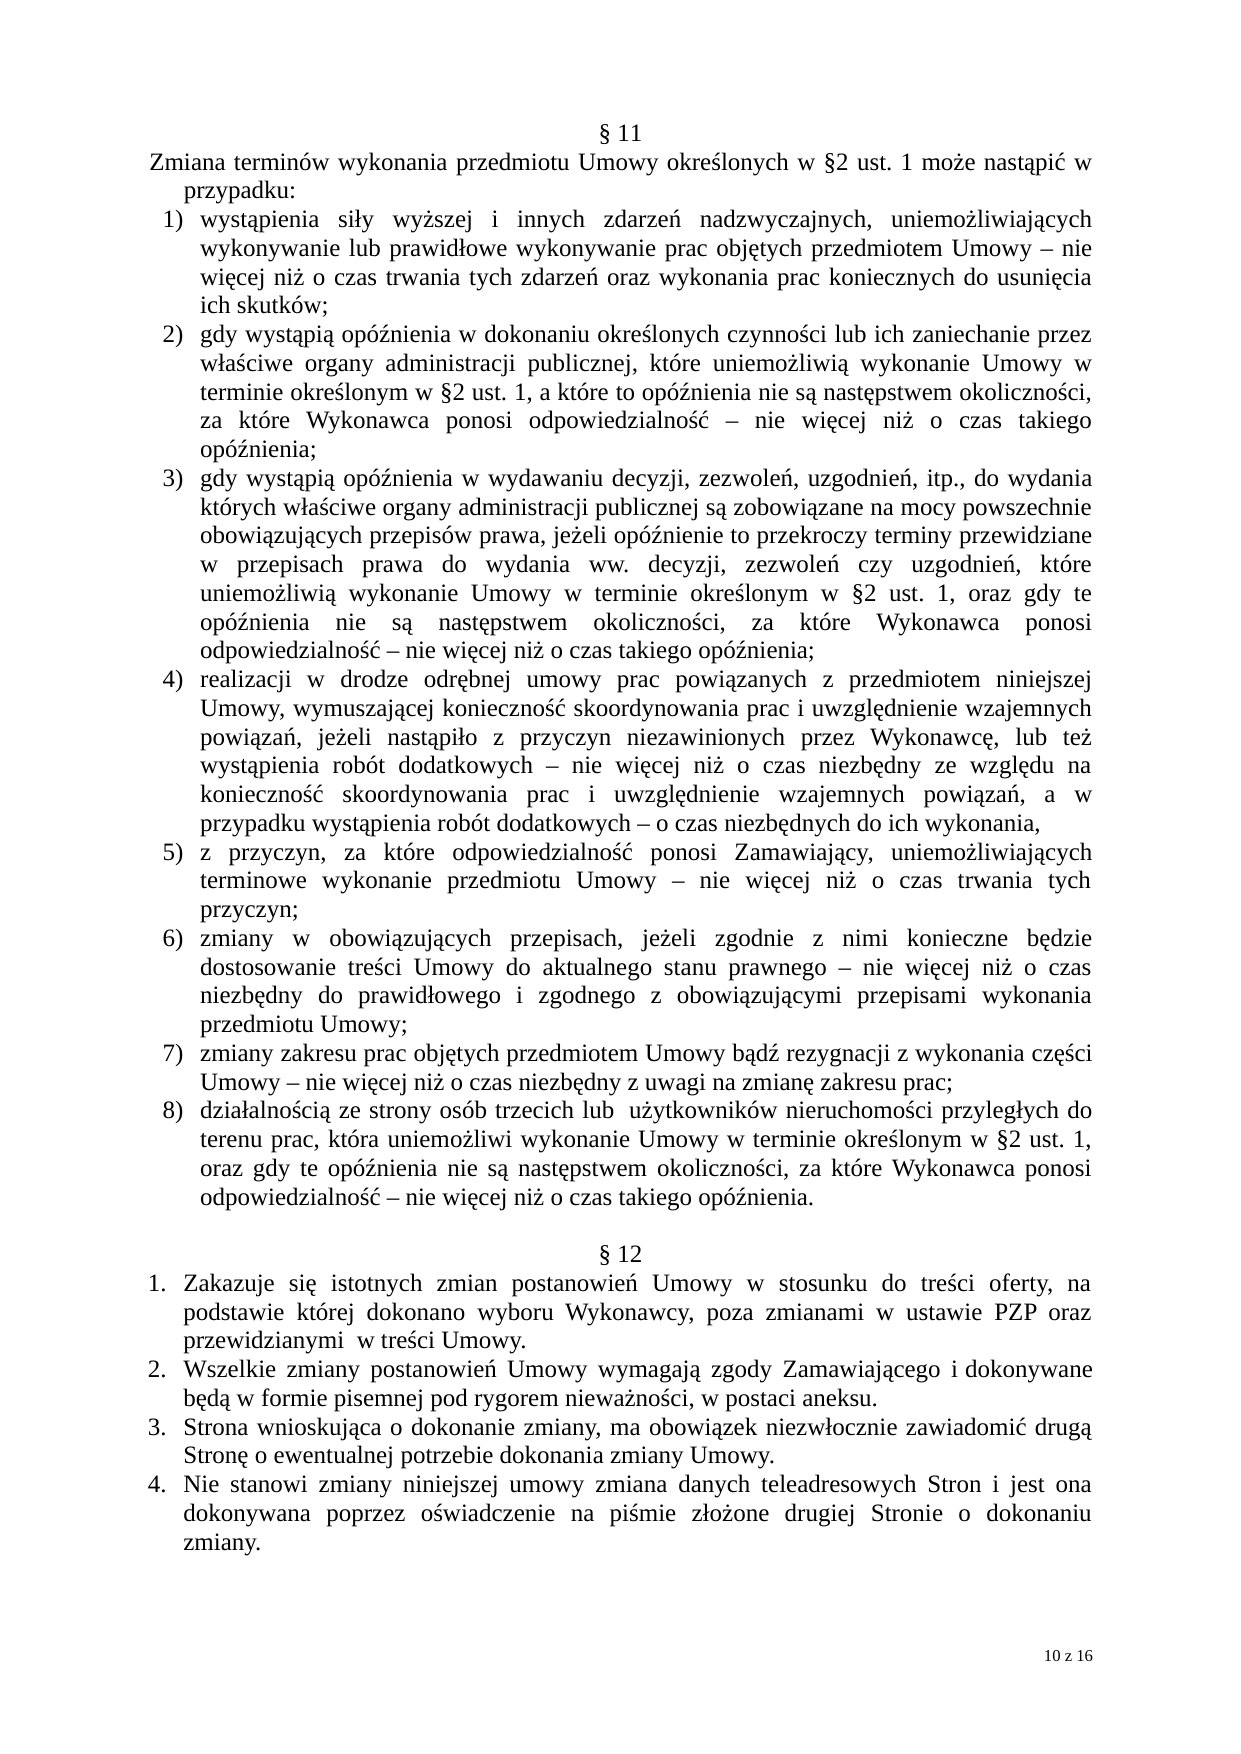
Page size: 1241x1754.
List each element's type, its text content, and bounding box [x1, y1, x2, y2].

list z przyczyn, za które odpowiedzialność ponosi Zamawiający, uniemożliwiających terminowe wykonanie przedmiotu Umowy – nie więcej niż o czas trwania tych przyczyn; [162, 837, 1093, 923]
list gdy wystąpią opóźnienia w dokonaniu określonych czynności lub ich zaniechanie przez właściwe organy administracji publicznej, które uniemożliwią wykonanie Umowy w terminie określonym w §2 ust. 1, a które to opóźnienia nie są następstwem okoliczności, za które Wykonawca ponosi odpowiedzialność – nie więcej niż o czas takiego opóźnienia; [162, 319, 1093, 463]
list zmiany zakresu prac objętych przedmiotem Umowy bądź rezygnacji z wykonania części Umowy – nie więcej niż o czas niezbędny z uwagi na zmianę zakresu prac; [162, 1038, 1093, 1096]
list działalnością ze strony osób trzecich lub użytkowników nieruchomości przyległych do terenu prac, która uniemożliwi wykonanie Umowy w terminie określonym w §2 ust. 1, oraz gdy te opóźnienia nie są następstwem okoliczności, za które Wykonawca ponosi odpowiedzialność – nie więcej niż o czas takiego opóźnienia. [162, 1096, 1093, 1211]
list Wszelkie zmiany postanowień Umowy wymagają zgody Zamawiającego i dokonywane będą w formie pisemnej pod rygorem nieważności, w postaci aneksu. [148, 1354, 1093, 1412]
list gdy wystąpią opóźnienia w wydawaniu decyzji, zezwoleń, uzgodnień, itp., do wydania których właściwe organy administracji publicznej są zobowiązane na mocy powszechnie obowiązujących przepisów prawa, jeżeli opóźnienie to przekroczy terminy przewidziane w przepisach prawa do wydania ww. decyzji, zezwoleń czy uzgodnień, które uniemożliwią wykonanie Umowy w terminie określonym w §2 ust. 1, oraz gdy te opóźnienia nie są następstwem okoliczności, za które Wykonawca ponosi odpowiedzialność – nie więcej niż o czas takiego opóźnienia; [162, 463, 1093, 664]
text § 12 [148, 1239, 1093, 1268]
list wystąpienia siły wyższej i innych zdarzeń nadzwyczajnych, uniemożliwiających wykonywanie lub prawidłowe wykonywanie prac objętych przedmiotem Umowy – nie więcej niż o czas trwania tych zdarzeń oraz wykonania prac koniecznych do usunięcia ich skutków; [162, 204, 1093, 319]
text § 11 [148, 118, 1093, 147]
list realizacji w drodze odrębnej umowy prac powiązanych z przedmiotem niniejszej Umowy, wymuszającej konieczność skoordynowania prac i uwzględnienie wzajemnych powiązań, jeżeli nastąpiło z przyczyn niezawinionych przez Wykonawcę, lub też wystąpienia robót dodatkowych – nie więcej niż o czas niezbędny ze względu na konieczność skoordynowania prac i uwzględnienie wzajemnych powiązań, a w przypadku wystąpienia robót dodatkowych – o czas niezbędnych do ich wykonania, [162, 664, 1093, 837]
list Strona wnioskująca o dokonanie zmiany, ma obowiązek niezwłocznie zawiadomić drugą Stronę o ewentualnej potrzebie dokonania zmiany Umowy. [148, 1412, 1093, 1469]
list Nie stanowi zmiany niniejszej umowy zmiana danych teleadresowych Stron i jest ona dokonywana poprzez oświadczenie na piśmie złożone drugiej Stronie o dokonaniu zmiany. [148, 1469, 1093, 1556]
text Zmiana terminów wykonania przedmiotu Umowy określonych w §2 ust. 1 może nastąpić w przypadku: [149, 147, 1093, 204]
list Zakazuje się istotnych zmian postanowień Umowy w stosunku do treści oferty, na podstawie której dokonano wyboru Wykonawcy, poza zmianami w ustawie PZP oraz przewidzianymi w treści Umowy. [148, 1268, 1093, 1354]
list zmiany w obowiązujących przepisach, jeżeli zgodnie z nimi konieczne będzie dostosowanie treści Umowy do aktualnego stanu prawnego – nie więcej niż o czas niezbędny do prawidłowego i zgodnego z obowiązującymi przepisami wykonania przedmiotu Umowy; [162, 923, 1093, 1038]
